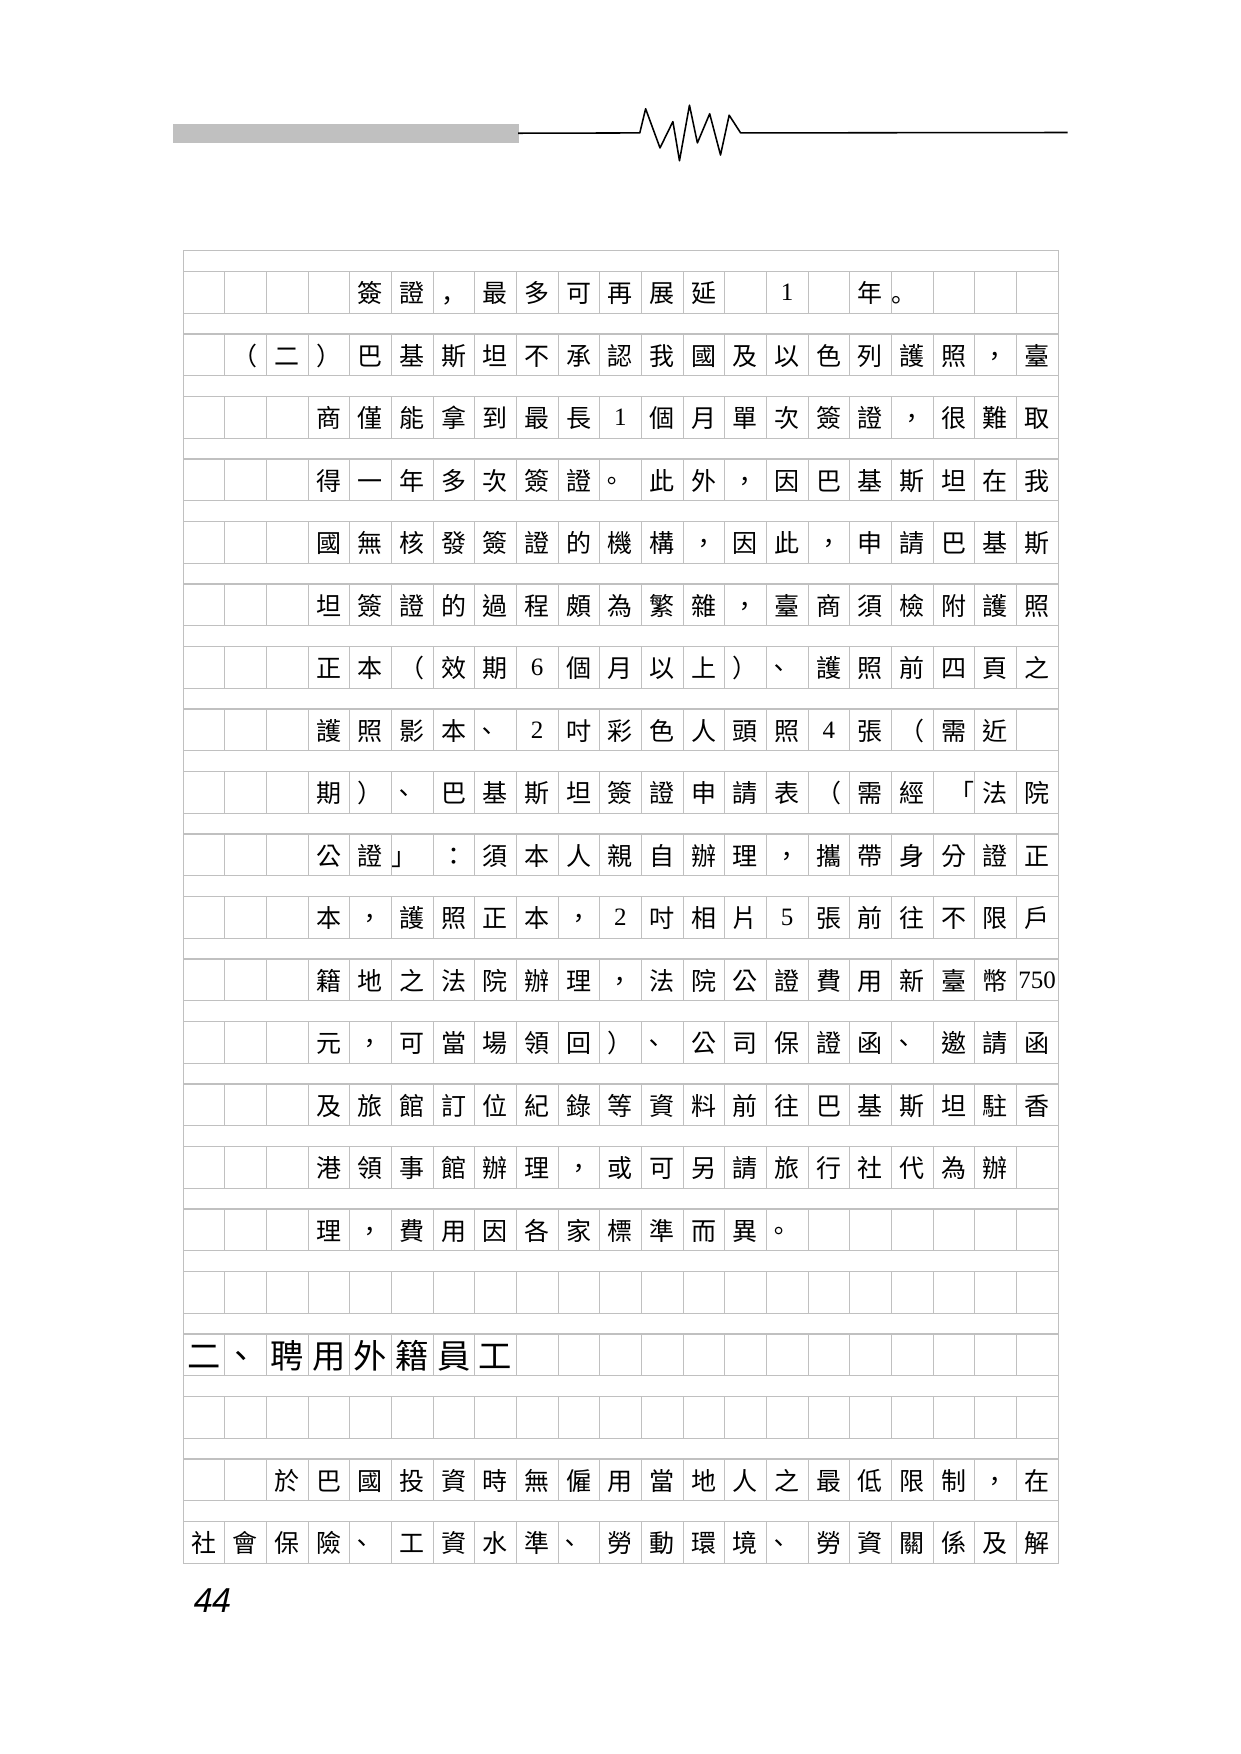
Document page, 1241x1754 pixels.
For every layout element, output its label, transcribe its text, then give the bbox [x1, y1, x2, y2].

text ２、工作簽證：巴國工作簽證多以赴該國進行技術移轉之專家或高階管理者為核發對象，一般為1年期多次入境簽證，最多可再展延1年。 [309, 272, 349, 313]
text （二）巴基斯坦不承認我國及以色列護照，臺商僅能拿到最長1個月單次簽證，很難取得一年多次簽證。此外，因巴基斯坦在我國無核發簽證的機構，因此，申請巴基斯坦簽證的過程頗為繁雜，臺商須檢附護照正本（效期6個月以上）、護照前四頁之護照影本、2吋彩色人頭照4張（需近期）、巴基斯坦簽證申請表（需經「法院公證」：須本人親自辦理，攜帶身分證正本，護照正本，2吋相片5張前往不限戶籍地之法院辦理，法院公證費用新臺幣750元，可當場領回）、公司保證函、邀請函及旅館訂位紀錄等資料前往巴基斯坦駐香港領事館辦理，或可另請旅行社代為辦理，費用因各家標準而異。 [207, 876, 1058, 896]
text 二、聘用外籍員工 [184, 1335, 224, 1375]
text 於巴國投資時無僱用當地人之最低限制，在社會保險、工資水準、勞動環境、勞資關係及解僱等方面均須遵守當地法規。 [559, 1522, 599, 1563]
text ２、工作簽證：巴國工作簽證多以赴該國進行技術移轉之專家或高階管理者為核發對象，一般為1年期多次入境簽證，最多可再展延1年。 [850, 272, 891, 313]
text （二）巴基斯坦不承認我國及以色列護照，臺商僅能拿到最長1個月單次簽證，很難取得一年多次簽證。此外，因巴基斯坦在我國無核發簽證的機構，因此，申請巴基斯坦簽證的過程頗為繁雜，臺商須檢附護照正本（效期6個月以上）、護照前四頁之護照影本、2吋彩色人頭照4張（需近期）、巴基斯坦簽證申請表（需經「法院公證」：須本人親自辦理，攜帶身分證正本，護照正本，2吋相片5張前往不限戶籍地之法院辦理，法院公證費用新臺幣750元，可當場領回）、公司保證函、邀請函及旅館訂位紀錄等資料前往巴基斯坦駐香港領事館辦理，或可另請旅行社代為辦理，費用因各家標準而異。 [207, 1064, 1058, 1083]
text （二）巴基斯坦不承認我國及以色列護照，臺商僅能拿到最長1個月單次簽證，很難取得一年多次簽證。此外，因巴基斯坦在我國無核發簽證的機構，因此，申請巴基斯坦簽證的過程頗為繁雜，臺商須檢附護照正本（效期6個月以上）、護照前四頁之護照影本、2吋彩色人頭照4張（需近期）、巴基斯坦簽證申請表（需經「法院公證」：須本人親自辦理，攜帶身分證正本，護照正本，2吋相片5張前往不限戶籍地之法院辦理，法院公證費用新臺幣750元，可當場領回）、公司保證函、邀請函及旅館訂位紀錄等資料前往巴基斯坦駐香港領事館辦理，或可另請旅行社代為辦理，費用因各家標準而異。 [207, 314, 1058, 333]
text 二、聘用外籍員工 [934, 1335, 974, 1375]
text （二）巴基斯坦不承認我國及以色列護照，臺商僅能拿到最長1個月單次簽證，很難取得一年多次簽證。此外，因巴基斯坦在我國無核發簽證的機構，因此，申請巴基斯坦簽證的過程頗為繁雜，臺商須檢附護照正本（效期6個月以上）、護照前四頁之護照影本、2吋彩色人頭照4張（需近期）、巴基斯坦簽證申請表（需經「法院公證」：須本人親自辦理，攜帶身分證正本，護照正本，2吋相片5張前往不限戶籍地之法院辦理，法院公證費用新臺幣750元，可當場領回）、公司保證函、邀請函及旅館訂位紀錄等資料前往巴基斯坦駐香港領事館辦理，或可另請旅行社代為辦理，費用因各家標準而異。 [207, 376, 1058, 396]
text 二、聘用外籍員工 [350, 1335, 391, 1375]
text 二、聘用外籍員工 [809, 1335, 849, 1375]
text 於巴國投資時無僱用當地人之最低限制，在社會保險、工資水準、勞動環境、勞資關係及解僱等方面均須遵守當地法規。 [350, 1522, 391, 1563]
text 二、聘用外籍員工 [600, 1335, 641, 1375]
text ２、工作簽證：巴國工作簽證多以赴該國進行技術移轉之專家或高階管理者為核發對象，一般為1年期多次入境簽證，最多可再展延1年。 [517, 272, 558, 313]
text 二、聘用外籍員工 [559, 1335, 599, 1375]
text 於巴國投資時無僱用當地人之最低限制，在社會保險、工資水準、勞動環境、勞資關係及解僱等方面均須遵守當地法規。 [267, 1522, 308, 1563]
text ２、工作簽證：巴國工作簽證多以赴該國進行技術移轉之專家或高階管理者為核發對象，一般為1年期多次入境簽證，最多可再展延1年。 [434, 272, 474, 313]
text 於巴國投資時無僱用當地人之最低限制，在社會保險、工資水準、勞動環境、勞資關係及解僱等方面均須遵守當地法規。 [434, 1460, 474, 1500]
text 於巴國投資時無僱用當地人之最低限制，在社會保險、工資水準、勞動環境、勞資關係及解僱等方面均須遵守當地法規。 [892, 1522, 933, 1563]
text （二）巴基斯坦不承認我國及以色列護照，臺商僅能拿到最長1個月單次簽證，很難取得一年多次簽證。此外，因巴基斯坦在我國無核發簽證的機構，因此，申請巴基斯坦簽證的過程頗為繁雜，臺商須檢附護照正本（效期6個月以上）、護照前四頁之護照影本、2吋彩色人頭照4張（需近期）、巴基斯坦簽證申請表（需經「法院公證」：須本人親自辦理，攜帶身分證正本，護照正本，2吋相片5張前往不限戶籍地之法院辦理，法院公證費用新臺幣750元，可當場領回）、公司保證函、邀請函及旅館訂位紀錄等資料前往巴基斯坦駐香港領事館辦理，或可另請旅行社代為辦理，費用因各家標準而異。 [207, 626, 1058, 646]
text 於巴國投資時無僱用當地人之最低限制，在社會保險、工資水準、勞動環境、勞資關係及解僱等方面均須遵守當地法規。 [517, 1522, 558, 1563]
text ２、工作簽證：巴國工作簽證多以赴該國進行技術移轉之專家或高階管理者為核發對象，一般為1年期多次入境簽證，最多可再展延1年。 [350, 272, 391, 313]
text 於巴國投資時無僱用當地人之最低限制，在社會保險、工資水準、勞動環境、勞資關係及解僱等方面均須遵守當地法規。 [475, 1522, 516, 1563]
text ２、工作簽證：巴國工作簽證多以赴該國進行技術移轉之專家或高階管理者為核發對象，一般為1年期多次入境簽證，最多可再展延1年。 [725, 272, 766, 313]
text （二）巴基斯坦不承認我國及以色列護照，臺商僅能拿到最長1個月單次簽證，很難取得一年多次簽證。此外，因巴基斯坦在我國無核發簽證的機構，因此，申請巴基斯坦簽證的過程頗為繁雜，臺商須檢附護照正本（效期6個月以上）、護照前四頁之護照影本、2吋彩色人頭照4張（需近期）、巴基斯坦簽證申請表（需經「法院公證」：須本人親自辦理，攜帶身分證正本，護照正本，2吋相片5張前往不限戶籍地之法院辦理，法院公證費用新臺幣750元，可當場領回）、公司保證函、邀請函及旅館訂位紀錄等資料前往巴基斯坦駐香港領事館辦理，或可另請旅行社代為辦理，費用因各家標準而異。 [207, 1001, 1058, 1021]
text （二）巴基斯坦不承認我國及以色列護照，臺商僅能拿到最長1個月單次簽證，很難取得一年多次簽證。此外，因巴基斯坦在我國無核發簽證的機構，因此，申請巴基斯坦簽證的過程頗為繁雜，臺商須檢附護照正本（效期6個月以上）、護照前四頁之護照影本、2吋彩色人頭照4張（需近期）、巴基斯坦簽證申請表（需經「法院公證」：須本人親自辦理，攜帶身分證正本，護照正本，2吋相片5張前往不限戶籍地之法院辦理，法院公證費用新臺幣750元，可當場領回）、公司保證函、邀請函及旅館訂位紀錄等資料前往巴基斯坦駐香港領事館辦理，或可另請旅行社代為辦理，費用因各家標準而異。 [207, 751, 1058, 771]
text 於巴國投資時無僱用當地人之最低限制，在社會保險、工資水準、勞動環境、勞資關係及解僱等方面均須遵守當地法規。 [975, 1522, 1016, 1563]
text （二）巴基斯坦不承認我國及以色列護照，臺商僅能拿到最長1個月單次簽證，很難取得一年多次簽證。此外，因巴基斯坦在我國無核發簽證的機構，因此，申請巴基斯坦簽證的過程頗為繁雜，臺商須檢附護照正本（效期6個月以上）、護照前四頁之護照影本、2吋彩色人頭照4張（需近期）、巴基斯坦簽證申請表（需經「法院公證」：須本人親自辦理，攜帶身分證正本，護照正本，2吋相片5張前往不限戶籍地之法院辦理，法院公證費用新臺幣750元，可當場領回）、公司保證函、邀請函及旅館訂位紀錄等資料前往巴基斯坦駐香港領事館辦理，或可另請旅行社代為辦理，費用因各家標準而異。 [207, 939, 1058, 958]
text 二、聘用外籍員工 [392, 1335, 433, 1375]
text 於巴國投資時無僱用當地人之最低限制，在社會保險、工資水準、勞動環境、勞資關係及解僱等方面均須遵守當地法規。 [184, 1460, 224, 1500]
text 於巴國投資時無僱用當地人之最低限制，在社會保險、工資水準、勞動環境、勞資關係及解僱等方面均須遵守當地法規。 [184, 1501, 1058, 1521]
text 於巴國投資時無僱用當地人之最低限制，在社會保險、工資水準、勞動環境、勞資關係及解僱等方面均須遵守當地法規。 [892, 1460, 933, 1500]
text 於巴國投資時無僱用當地人之最低限制，在社會保險、工資水準、勞動環境、勞資關係及解僱等方面均須遵守當地法規。 [850, 1460, 891, 1500]
text 於巴國投資時無僱用當地人之最低限制，在社會保險、工資水準、勞動環境、勞資關係及解僱等方面均須遵守當地法規。 [684, 1460, 724, 1500]
text 於巴國投資時無僱用當地人之最低限制，在社會保險、工資水準、勞動環境、勞資關係及解僱等方面均須遵守當地法規。 [767, 1522, 808, 1563]
text 於巴國投資時無僱用當地人之最低限制，在社會保險、工資水準、勞動環境、勞資關係及解僱等方面均須遵守當地法規。 [934, 1460, 974, 1500]
text 二、聘用外籍員工 [850, 1335, 891, 1375]
text 二、聘用外籍員工 [267, 1335, 308, 1375]
text ２、工作簽證：巴國工作簽證多以赴該國進行技術移轉之專家或高階管理者為核發對象，一般為1年期多次入境簽證，最多可再展延1年。 [281, 251, 1058, 271]
text 於巴國投資時無僱用當地人之最低限制，在社會保險、工資水準、勞動環境、勞資關係及解僱等方面均須遵守當地法規。 [392, 1460, 433, 1500]
text 二、聘用外籍員工 [684, 1335, 724, 1375]
text 於巴國投資時無僱用當地人之最低限制，在社會保險、工資水準、勞動環境、勞資關係及解僱等方面均須遵守當地法規。 [1017, 1522, 1058, 1563]
text 二、聘用外籍員工 [767, 1335, 808, 1375]
text 於巴國投資時無僱用當地人之最低限制，在社會保險、工資水準、勞動環境、勞資關係及解僱等方面均須遵守當地法規。 [642, 1522, 683, 1563]
text 二、聘用外籍員工 [434, 1335, 474, 1375]
text 二、聘用外籍員工 [184, 1314, 1058, 1333]
text ２、工作簽證：巴國工作簽證多以赴該國進行技術移轉之專家或高階管理者為核發對象，一般為1年期多次入境簽證，最多可再展延1年。 [767, 272, 808, 313]
text 於巴國投資時無僱用當地人之最低限制，在社會保險、工資水準、勞動環境、勞資關係及解僱等方面均須遵守當地法規。 [392, 1522, 433, 1563]
text ２、工作簽證：巴國工作簽證多以赴該國進行技術移轉之專家或高階管理者為核發對象，一般為1年期多次入境簽證，最多可再展延1年。 [934, 272, 974, 313]
text （二）巴基斯坦不承認我國及以色列護照，臺商僅能拿到最長1個月單次簽證，很難取得一年多次簽證。此外，因巴基斯坦在我國無核發簽證的機構，因此，申請巴基斯坦簽證的過程頗為繁雜，臺商須檢附護照正本（效期6個月以上）、護照前四頁之護照影本、2吋彩色人頭照4張（需近期）、巴基斯坦簽證申請表（需經「法院公證」：須本人親自辦理，攜帶身分證正本，護照正本，2吋相片5張前往不限戶籍地之法院辦理，法院公證費用新臺幣750元，可當場領回）、公司保證函、邀請函及旅館訂位紀錄等資料前往巴基斯坦駐香港領事館辦理，或可另請旅行社代為辦理，費用因各家標準而異。 [207, 689, 1058, 708]
text ２、工作簽證：巴國工作簽證多以赴該國進行技術移轉之專家或高階管理者為核發對象，一般為1年期多次入境簽證，最多可再展延1年。 [975, 272, 1016, 313]
text ２、工作簽證：巴國工作簽證多以赴該國進行技術移轉之專家或高階管理者為核發對象，一般為1年期多次入境簽證，最多可再展延1年。 [1017, 272, 1058, 313]
text 於巴國投資時無僱用當地人之最低限制，在社會保險、工資水準、勞動環境、勞資關係及解僱等方面均須遵守當地法規。 [725, 1522, 766, 1563]
text （二）巴基斯坦不承認我國及以色列護照，臺商僅能拿到最長1個月單次簽證，很難取得一年多次簽證。此外，因巴基斯坦在我國無核發簽證的機構，因此，申請巴基斯坦簽證的過程頗為繁雜，臺商須檢附護照正本（效期6個月以上）、護照前四頁之護照影本、2吋彩色人頭照4張（需近期）、巴基斯坦簽證申請表（需經「法院公證」：須本人親自辦理，攜帶身分證正本，護照正本，2吋相片5張前往不限戶籍地之法院辦理，法院公證費用新臺幣750元，可當場領回）、公司保證函、邀請函及旅館訂位紀錄等資料前往巴基斯坦駐香港領事館辦理，或可另請旅行社代為辦理，費用因各家標準而異。 [207, 439, 1058, 458]
text 於巴國投資時無僱用當地人之最低限制，在社會保險、工資水準、勞動環境、勞資關係及解僱等方面均須遵守當地法規。 [184, 1522, 224, 1563]
text 於巴國投資時無僱用當地人之最低限制，在社會保險、工資水準、勞動環境、勞資關係及解僱等方面均須遵守當地法規。 [225, 1522, 266, 1563]
text （二）巴基斯坦不承認我國及以色列護照，臺商僅能拿到最長1個月單次簽證，很難取得一年多次簽證。此外，因巴基斯坦在我國無核發簽證的機構，因此，申請巴基斯坦簽證的過程頗為繁雜，臺商須檢附護照正本（效期6個月以上）、護照前四頁之護照影本、2吋彩色人頭照4張（需近期）、巴基斯坦簽證申請表（需經「法院公證」：須本人親自辦理，攜帶身分證正本，護照正本，2吋相片5張前往不限戶籍地之法院辦理，法院公證費用新臺幣750元，可當場領回）、公司保證函、邀請函及旅館訂位紀錄等資料前往巴基斯坦駐香港領事館辦理，或可另請旅行社代為辦理，費用因各家標準而異。 [207, 1189, 1058, 1208]
text （二）巴基斯坦不承認我國及以色列護照，臺商僅能拿到最長1個月單次簽證，很難取得一年多次簽證。此外，因巴基斯坦在我國無核發簽證的機構，因此，申請巴基斯坦簽證的過程頗為繁雜，臺商須檢附護照正本（效期6個月以上）、護照前四頁之護照影本、2吋彩色人頭照4張（需近期）、巴基斯坦簽證申請表（需經「法院公證」：須本人親自辦理，攜帶身分證正本，護照正本，2吋相片5張前往不限戶籍地之法院辦理，法院公證費用新臺幣750元，可當場領回）、公司保證函、邀請函及旅館訂位紀錄等資料前往巴基斯坦駐香港領事館辦理，或可另請旅行社代為辦理，費用因各家標準而異。 [207, 501, 1058, 521]
text 於巴國投資時無僱用當地人之最低限制，在社會保險、工資水準、勞動環境、勞資關係及解僱等方面均須遵守當地法規。 [184, 1439, 1058, 1458]
text 二、聘用外籍員工 [892, 1335, 933, 1375]
text 於巴國投資時無僱用當地人之最低限制，在社會保險、工資水準、勞動環境、勞資關係及解僱等方面均須遵守當地法規。 [725, 1460, 766, 1500]
text 於巴國投資時無僱用當地人之最低限制，在社會保險、工資水準、勞動環境、勞資關係及解僱等方面均須遵守當地法規。 [267, 1460, 308, 1500]
text ２、工作簽證：巴國工作簽證多以赴該國進行技術移轉之專家或高階管理者為核發對象，一般為1年期多次入境簽證，最多可再展延1年。 [684, 272, 724, 313]
text （二）巴基斯坦不承認我國及以色列護照，臺商僅能拿到最長1個月單次簽證，很難取得一年多次簽證。此外，因巴基斯坦在我國無核發簽證的機構，因此，申請巴基斯坦簽證的過程頗為繁雜，臺商須檢附護照正本（效期6個月以上）、護照前四頁之護照影本、2吋彩色人頭照4張（需近期）、巴基斯坦簽證申請表（需經「法院公證」：須本人親自辦理，攜帶身分證正本，護照正本，2吋相片5張前往不限戶籍地之法院辦理，法院公證費用新臺幣750元，可當場領回）、公司保證函、邀請函及旅館訂位紀錄等資料前往巴基斯坦駐香港領事館辦理，或可另請旅行社代為辦理，費用因各家標準而異。 [207, 1126, 1058, 1146]
text 於巴國投資時無僱用當地人之最低限制，在社會保險、工資水準、勞動環境、勞資關係及解僱等方面均須遵守當地法規。 [225, 1460, 266, 1500]
text 二、聘用外籍員工 [642, 1335, 683, 1375]
text （二）巴基斯坦不承認我國及以色列護照，臺商僅能拿到最長1個月單次簽證，很難取得一年多次簽證。此外，因巴基斯坦在我國無核發簽證的機構，因此，申請巴基斯坦簽證的過程頗為繁雜，臺商須檢附護照正本（效期6個月以上）、護照前四頁之護照影本、2吋彩色人頭照4張（需近期）、巴基斯坦簽證申請表（需經「法院公證」：須本人親自辦理，攜帶身分證正本，護照正本，2吋相片5張前往不限戶籍地之法院辦理，法院公證費用新臺幣750元，可當場領回）、公司保證函、邀請函及旅館訂位紀錄等資料前往巴基斯坦駐香港領事館辦理，或可另請旅行社代為辦理，費用因各家標準而異。 [207, 814, 1058, 833]
text 二、聘用外籍員工 [725, 1335, 766, 1375]
text 於巴國投資時無僱用當地人之最低限制，在社會保險、工資水準、勞動環境、勞資關係及解僱等方面均須遵守當地法規。 [559, 1460, 599, 1500]
text 二、聘用外籍員工 [475, 1335, 516, 1375]
text ２、工作簽證：巴國工作簽證多以赴該國進行技術移轉之專家或高階管理者為核發對象，一般為1年期多次入境簽證，最多可再展延1年。 [475, 272, 516, 313]
text 二、聘用外籍員工 [517, 1335, 558, 1375]
text 於巴國投資時無僱用當地人之最低限制，在社會保險、工資水準、勞動環境、勞資關係及解僱等方面均須遵守當地法規。 [684, 1522, 724, 1563]
text ２、工作簽證：巴國工作簽證多以赴該國進行技術移轉之專家或高階管理者為核發對象，一般為1年期多次入境簽證，最多可再展延1年。 [392, 272, 433, 313]
text 於巴國投資時無僱用當地人之最低限制，在社會保險、工資水準、勞動環境、勞資關係及解僱等方面均須遵守當地法規。 [1017, 1460, 1058, 1500]
text 於巴國投資時無僱用當地人之最低限制，在社會保險、工資水準、勞動環境、勞資關係及解僱等方面均須遵守當地法規。 [767, 1460, 808, 1500]
text 於巴國投資時無僱用當地人之最低限制，在社會保險、工資水準、勞動環境、勞資關係及解僱等方面均須遵守當地法規。 [600, 1522, 641, 1563]
text 於巴國投資時無僱用當地人之最低限制，在社會保險、工資水準、勞動環境、勞資關係及解僱等方面均須遵守當地法規。 [309, 1460, 349, 1500]
text 於巴國投資時無僱用當地人之最低限制，在社會保險、工資水準、勞動環境、勞資關係及解僱等方面均須遵守當地法規。 [309, 1522, 349, 1563]
text 於巴國投資時無僱用當地人之最低限制，在社會保險、工資水準、勞動環境、勞資關係及解僱等方面均須遵守當地法規。 [600, 1460, 641, 1500]
text （二）巴基斯坦不承認我國及以色列護照，臺商僅能拿到最長1個月單次簽證，很難取得一年多次簽證。此外，因巴基斯坦在我國無核發簽證的機構，因此，申請巴基斯坦簽證的過程頗為繁雜，臺商須檢附護照正本（效期6個月以上）、護照前四頁之護照影本、2吋彩色人頭照4張（需近期）、巴基斯坦簽證申請表（需經「法院公證」：須本人親自辦理，攜帶身分證正本，護照正本，2吋相片5張前往不限戶籍地之法院辦理，法院公證費用新臺幣750元，可當場領回）、公司保證函、邀請函及旅館訂位紀錄等資料前往巴基斯坦駐香港領事館辦理，或可另請旅行社代為辦理，費用因各家標準而異。 [207, 564, 1058, 583]
text ２、工作簽證：巴國工作簽證多以赴該國進行技術移轉之專家或高階管理者為核發對象，一般為1年期多次入境簽證，最多可再展延1年。 [600, 272, 641, 313]
text 二、聘用外籍員工 [975, 1335, 1016, 1375]
text ２、工作簽證：巴國工作簽證多以赴該國進行技術移轉之專家或高階管理者為核發對象，一般為1年期多次入境簽證，最多可再展延1年。 [559, 272, 599, 313]
text 於巴國投資時無僱用當地人之最低限制，在社會保險、工資水準、勞動環境、勞資關係及解僱等方面均須遵守當地法規。 [975, 1460, 1016, 1500]
text ２、工作簽證：巴國工作簽證多以赴該國進行技術移轉之專家或高階管理者為核發對象，一般為1年期多次入境簽證，最多可再展延1年。 [892, 272, 933, 313]
text 二、聘用外籍員工 [1017, 1335, 1058, 1375]
text ２、工作簽證：巴國工作簽證多以赴該國進行技術移轉之專家或高階管理者為核發對象，一般為1年期多次入境簽證，最多可再展延1年。 [809, 272, 849, 313]
text 二、聘用外籍員工 [309, 1335, 349, 1375]
text 於巴國投資時無僱用當地人之最低限制，在社會保險、工資水準、勞動環境、勞資關係及解僱等方面均須遵守當地法規。 [350, 1460, 391, 1500]
text 於巴國投資時無僱用當地人之最低限制，在社會保險、工資水準、勞動環境、勞資關係及解僱等方面均須遵守當地法規。 [434, 1522, 474, 1563]
text 於巴國投資時無僱用當地人之最低限制，在社會保險、工資水準、勞動環境、勞資關係及解僱等方面均須遵守當地法規。 [642, 1460, 683, 1500]
text 於巴國投資時無僱用當地人之最低限制，在社會保險、工資水準、勞動環境、勞資關係及解僱等方面均須遵守當地法規。 [850, 1522, 891, 1563]
text 於巴國投資時無僱用當地人之最低限制，在社會保險、工資水準、勞動環境、勞資關係及解僱等方面均須遵守當地法規。 [934, 1522, 974, 1563]
text 於巴國投資時無僱用當地人之最低限制，在社會保險、工資水準、勞動環境、勞資關係及解僱等方面均須遵守當地法規。 [517, 1460, 558, 1500]
text 於巴國投資時無僱用當地人之最低限制，在社會保險、工資水準、勞動環境、勞資關係及解僱等方面均須遵守當地法規。 [809, 1522, 849, 1563]
text 於巴國投資時無僱用當地人之最低限制，在社會保險、工資水準、勞動環境、勞資關係及解僱等方面均須遵守當地法規。 [475, 1460, 516, 1500]
text 於巴國投資時無僱用當地人之最低限制，在社會保險、工資水準、勞動環境、勞資關係及解僱等方面均須遵守當地法規。 [809, 1460, 849, 1500]
text 二、聘用外籍員工 [225, 1335, 266, 1375]
text ２、工作簽證：巴國工作簽證多以赴該國進行技術移轉之專家或高階管理者為核發對象，一般為1年期多次入境簽證，最多可再展延1年。 [642, 272, 683, 313]
